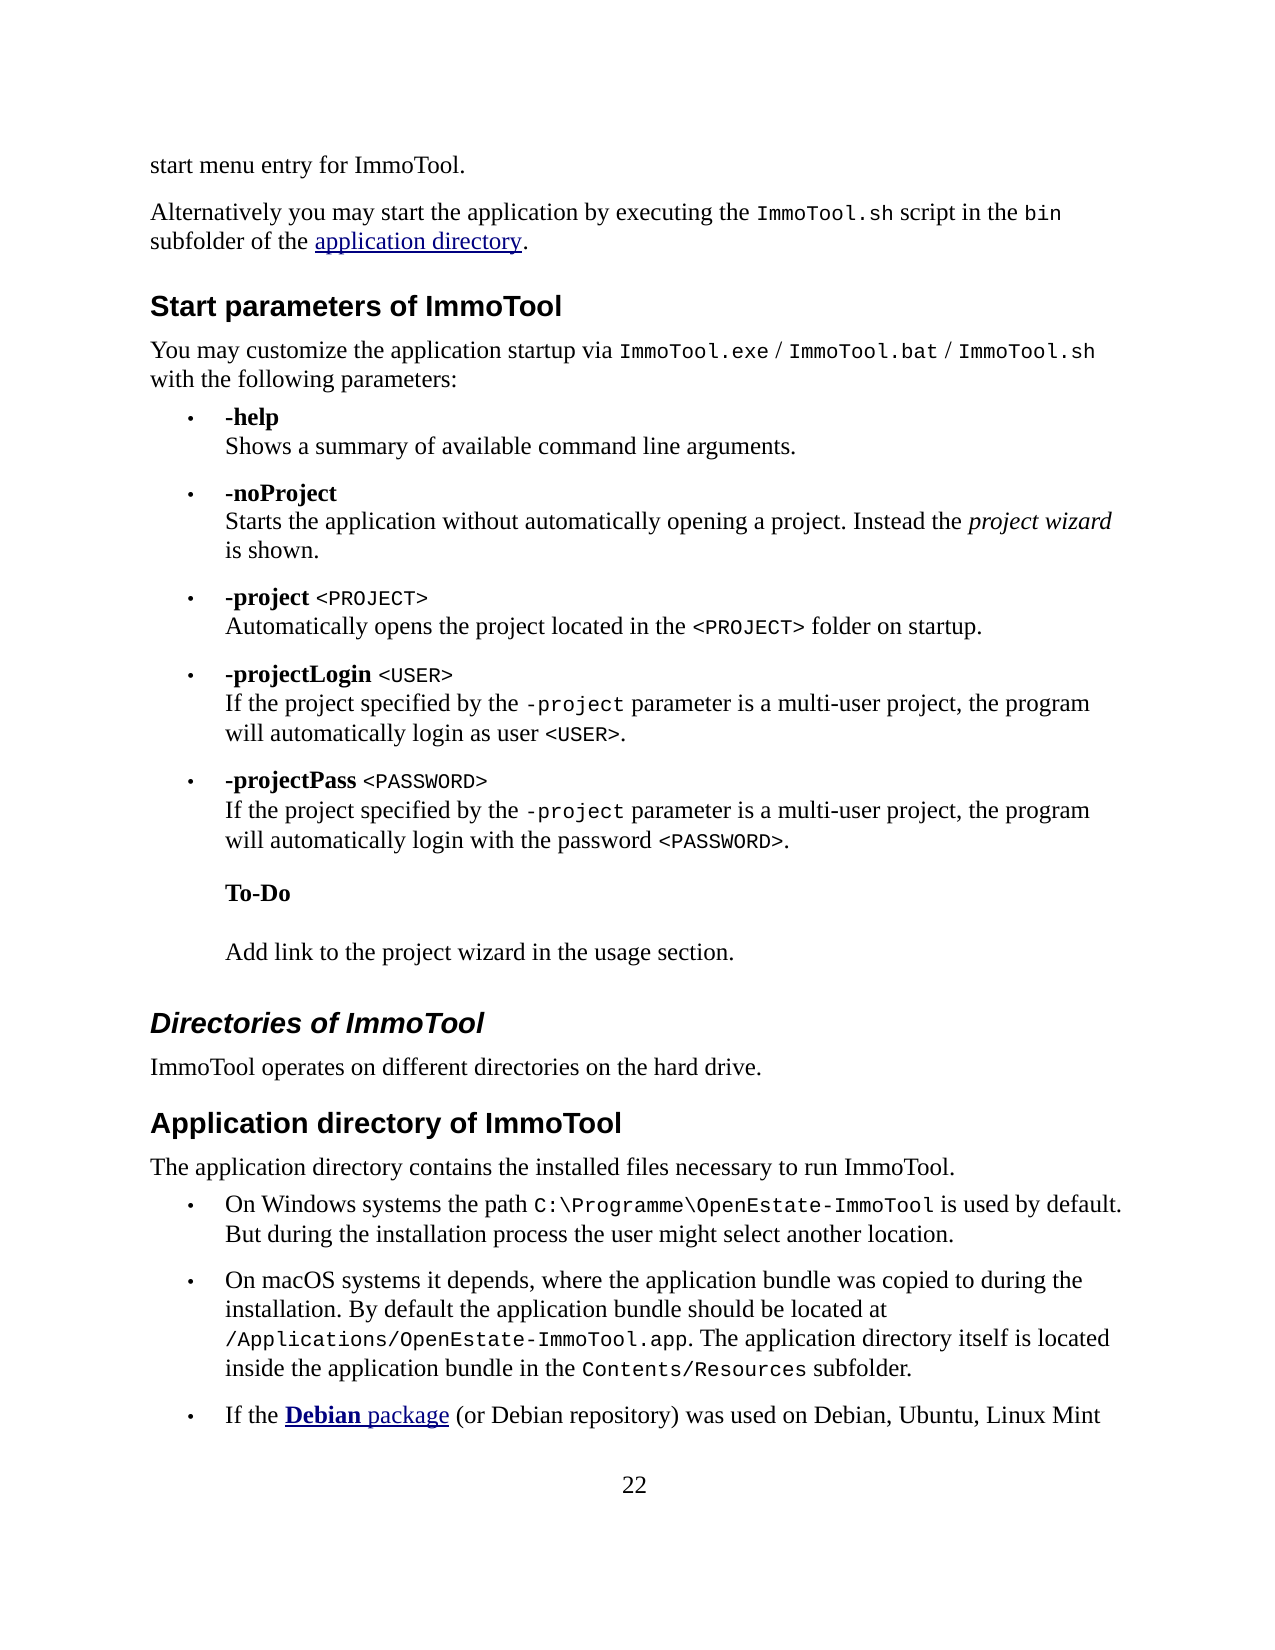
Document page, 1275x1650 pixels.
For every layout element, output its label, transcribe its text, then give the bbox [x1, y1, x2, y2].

text You may customize the application startup via ImmoTool.exe / ImmoTool.bat / ImmoTool.sh with the following parameters: [150, 335, 1125, 393]
text ImmoTool operates on different directories on the hard drive. [150, 1052, 1125, 1081]
list -noProject Starts the application without automatically opening a project. Instead the project wizard is shown. [187, 478, 1125, 564]
subtitle Application directory of ImmoTool [150, 1106, 1125, 1139]
subtitle Directories of ImmoTool [150, 1006, 1125, 1039]
subtitle Start parameters of ImmoTool [150, 289, 1125, 322]
list -projectPass <PASSWORD> If the project specified by the -project parameter is a multi-user project, the program will automatically login with the password <PASSWORD>. [187, 766, 1125, 854]
text Alternatively you may start the application by executing the ImmoTool.sh script in the bin subfolder of the application directory. [150, 197, 1125, 255]
text start menu entry for ImmoTool. [150, 150, 1125, 179]
list If the Debian package (or Debian repository) was used on Debian, Ubuntu, Linux Mint [187, 1400, 1125, 1429]
list -projectLogin <USER> If the project specified by the -project parameter is a multi-user project, the program will automatically login as user <USER>. [187, 659, 1125, 748]
list -help Shows a summary of available command line arguments. [187, 402, 1125, 460]
text To-Do [225, 878, 1125, 907]
text The application directory contains the installed files necessary to run ImmoTool. [150, 1152, 1125, 1180]
list On Windows systems the path C:\Programme\OpenEstate-ImmoTool is used by default. But during the installation process the user might select another location. [187, 1189, 1125, 1248]
text Add link to the project wizard in the usage section. [225, 937, 1125, 966]
list On macOS systems it depends, where the application bundle was copied to during the installation. By default the application bundle should be located at /Applications/OpenEstate-ImmoTool.app. The application directory itself is located inside the application bundle in the Contents/Resources subfolder. [187, 1266, 1125, 1382]
list -project <PROJECT> Automatically opens the project located in the <PROJECT> folder on startup. [187, 582, 1125, 641]
